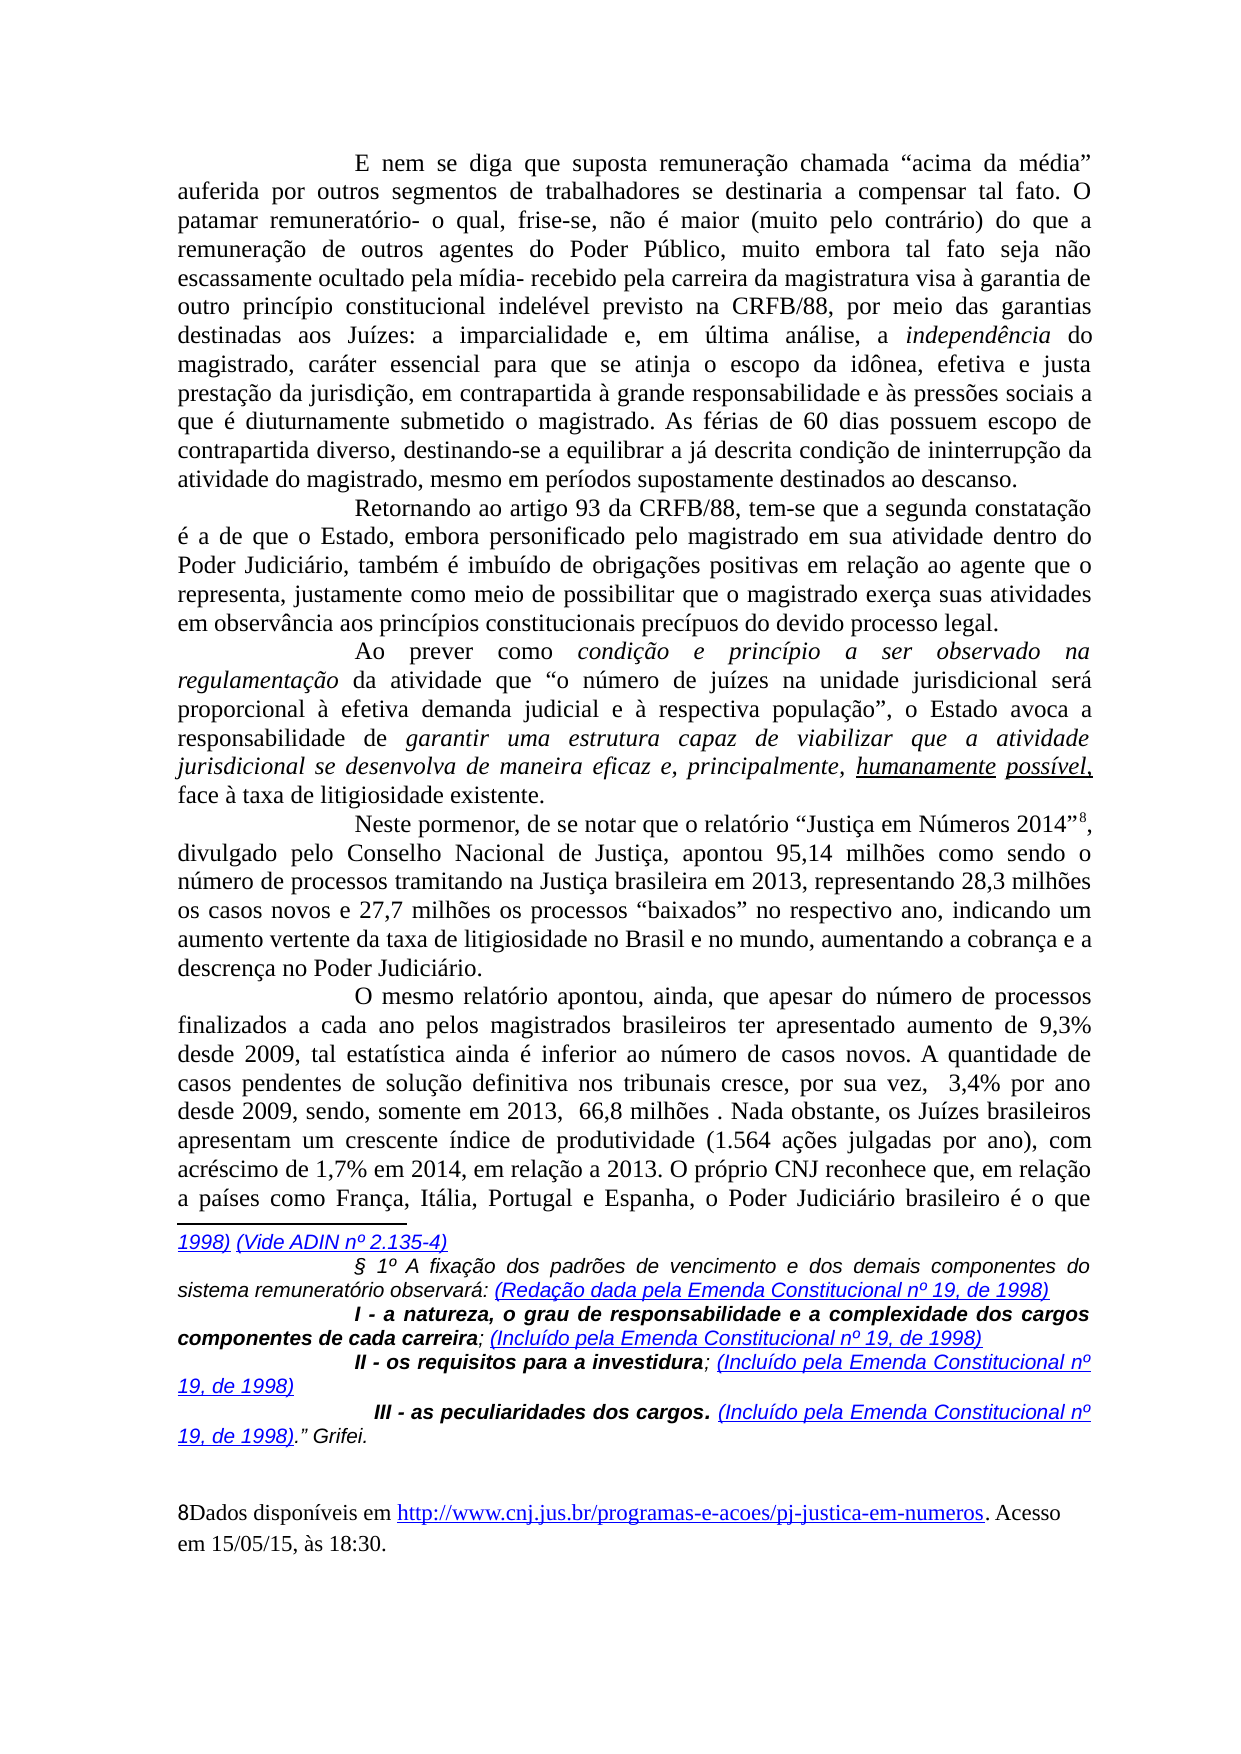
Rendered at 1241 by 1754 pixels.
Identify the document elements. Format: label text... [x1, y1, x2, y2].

text II - os requisitos para a investidura; (Incluído pela Emenda Constitucional nº 19, de 1998) [177, 1350, 1093, 1398]
text O mesmo relatório apontou, ainda, que apesar do número de processos finalizados a cada ano pelos magistrados brasileiros ter apresentado aumento de 9,3% desde 2009, tal estatística ainda é inferior ao número de casos novos. A quantidade de casos pendentes de solução definitiva nos tribunais cresce, por sua vez, 3,4% por ano desde 2009, sendo, somente em 2013, 66,8 milhões . Nada obstante, os Juízes brasileiros apresentam um crescente índice de produtividade (1.564 ações julgadas por ano), com acréscimo de 1,7% em 2014, em relação a 2013. O próprio CNJ reconhece que, em relação a países como França, Itália, Portugal e Espanha, o Poder Judiciário brasileiro é o que [177, 981, 1093, 1211]
text E nem se diga que suposta remuneração chamada “acima da média” auferida por outros segmentos de trabalhadores se destinaria a compensar tal fato. O patamar remuneratório- o qual, frise-se, não é maior (muito pelo contrário) do que a remuneração de outros agentes do Poder Público, muito embora tal fato seja não escassamente ocultado pela mídia- recebido pela carreira da magistratura visa à garantia de outro princípio constitucional indelével previsto na CRFB/88, por meio das garantias destinadas aos Juízes: a imparcialidade e, em última análise, a independência do magistrado, caráter essencial para que se atinja o escopo da idônea, efetiva e justa prestação da jurisdição, em contrapartida à grande responsabilidade e às pressões sociais a que é diuturnamente submetido o magistrado. As férias de 60 dias possuem escopo de contrapartida diverso, destinando-se a equilibrar a já descrita condição de ininterrupção da atividade do magistrado, mesmo em períodos supostamente destinados ao descanso. [177, 148, 1093, 493]
text 1998) (Vide ADIN nº 2.135-4) [177, 1230, 1093, 1254]
text I - a natureza, o grau de responsabilidade e a complexidade dos cargos componentes de cada carreira; (Incluído pela Emenda Constitucional nº 19, de 1998) [177, 1302, 1093, 1350]
text Retornando ao artigo 93 da CRFB/88, tem-se que a segunda constatação é a de que o Estado, embora personificado pelo magistrado em sua atividade dentro do Poder Judiciário, também é imbuído de obrigações positivas em relação ao agente que o representa, justamente como meio de possibilitar que o magistrado exerça suas atividades em observância aos princípios constitucionais precípuos do devido processo legal. [177, 493, 1093, 636]
text Ao prever como condição e princípio a ser observado na regulamentação da atividade que “o número de juízes na unidade jurisdicional será proporcional à efetiva demanda judicial e à respectiva população”, o Estado avoca a responsabilidade de garantir uma estrutura capaz de viabilizar que a atividade jurisdicional se desenvolva de maneira eficaz e, principalmente, humanamente possível, face à taxa de litigiosidade existente. [177, 636, 1093, 809]
text III - as peculiaridades dos cargos. (Incluído pela Emenda Constitucional nº 19, de 1998).” Grifei. [177, 1398, 1093, 1448]
text § 1º A fixação dos padrões de vencimento e dos demais componentes do sistema remuneratório observará: (Redação dada pela Emenda Constitucional nº 19, de 1998) [177, 1254, 1093, 1302]
text Neste pormenor, de se notar que o relatório “Justiça em Números 2014”, divulgado pelo Conselho Nacional de Justiça, apontou 95,14 milhões como sendo o número de processos tramitando na Justiça brasileira em 2013, representando 28,3 milhões os casos novos e 27,7 milhões os processos “baixados” no respectivo ano, indicando um aumento vertente da taxa de litigiosidade no Brasil e no mundo, aumentando a cobrança e a descrença no Poder Judiciário. [177, 809, 1093, 981]
text Dados disponíveis em http://www.cnj.jus.br/programas-e-acoes/pj-justica-em-numeros. Acesso em 15/05/15, às 18:30. [177, 1498, 1093, 1556]
